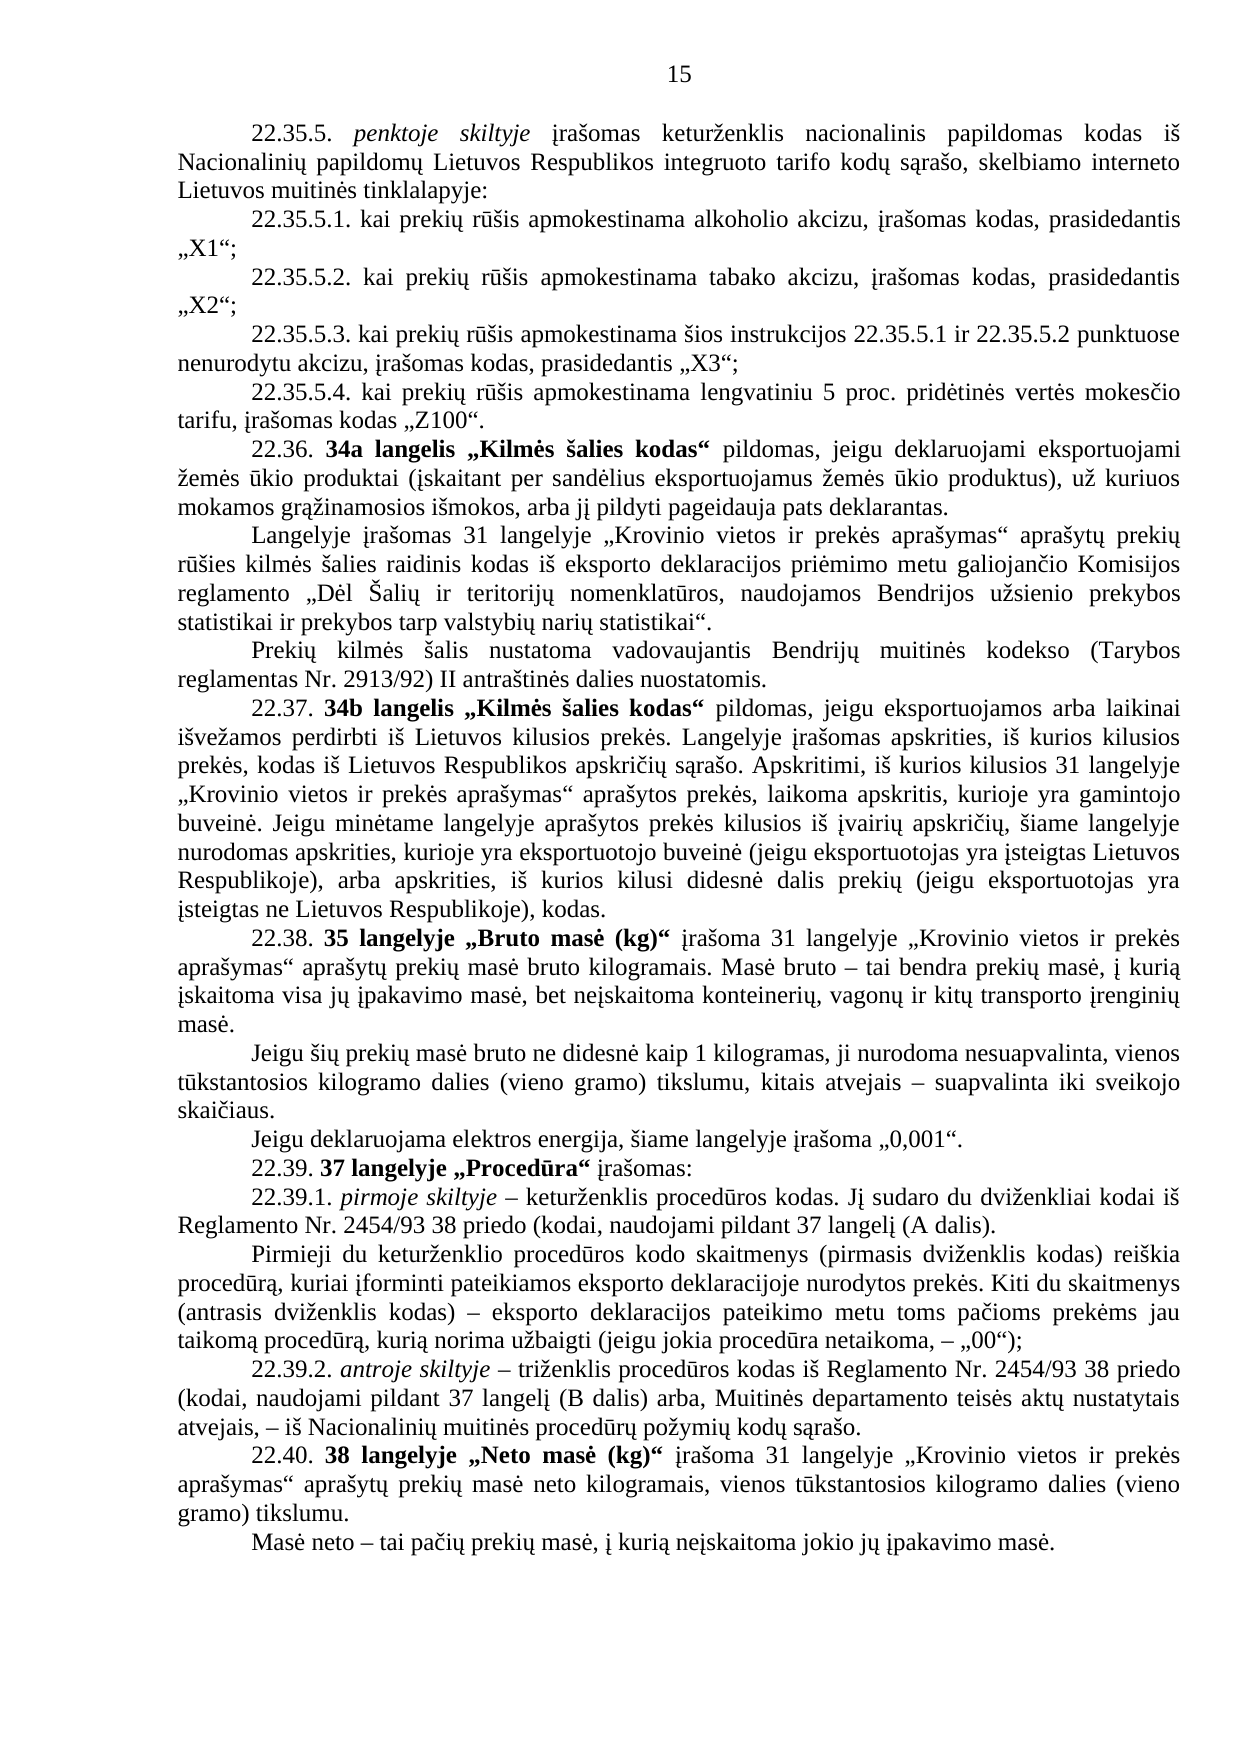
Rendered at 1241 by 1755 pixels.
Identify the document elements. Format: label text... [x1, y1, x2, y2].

text 22.35.5.4. kai prekių rūšis apmokestinama lengvatiniu 5 proc. pridėtinės vertės mokesčio tarifu, įrašomas kodas „Z100“. [177, 377, 1181, 434]
text 22.35.5.3. kai prekių rūšis apmokestinama šios instrukcijos 22.35.5.1 ir 22.35.5.2 punktuose nenurodytu akcizu, įrašomas kodas, prasidedantis „X3“; [177, 319, 1181, 377]
text Masė neto – tai pačių prekių masė, į kurią neįskaitoma jokio jų įpakavimo masė. [177, 1527, 1181, 1556]
text Pirmieji du keturženklio procedūros kodo skaitmenys (pirmasis dviženklis kodas) reiškia procedūrą, kuriai įforminti pateikiamos eksporto deklaracijoje nurodytos prekės. Kiti du skaitmenys (antrasis dviženklis kodas) – eksporto deklaracijos pateikimo metu toms pačioms prekėms jau taikomą procedūrą, kurią norima užbaigti (jeigu jokia procedūra netaikoma, – „00“); [177, 1239, 1181, 1354]
text Prekių kilmės šalis nustatoma vadovaujantis Bendrijų muitinės kodekso (Tarybos reglamentas Nr. 2913/92) II antraštinės dalies nuostatomis. [177, 636, 1181, 693]
text 22.39.1. pirmoje skiltyje – keturženklis procedūros kodas. Jį sudaro du dviženkliai kodai iš Reglamento Nr. 2454/93 38 priedo (kodai, naudojami pildant 37 langelį (A dalis). [177, 1182, 1181, 1239]
text 22.36. 34a langelis „Kilmės šalies kodas“ pildomas, jeigu deklaruojami eksportuojami žemės ūkio produktai (įskaitant per sandėlius eksportuojamus žemės ūkio produktus), už kuriuos mokamos grąžinamosios išmokos, arba jį pildyti pageidauja pats deklarantas. [177, 434, 1181, 521]
text 22.35.5.2. kai prekių rūšis apmokestinama tabako akcizu, įrašomas kodas, prasidedantis „X2“; [177, 262, 1181, 319]
text 22.40. 38 langelyje „Neto masė (kg)“ įrašoma 31 langelyje „Krovinio vietos ir prekės aprašymas“ aprašytų prekių masė neto kilogramais, vienos tūkstantosios kilogramo dalies (vieno gramo) tikslumu. [177, 1441, 1181, 1527]
text 22.35.5.1. kai prekių rūšis apmokestinama alkoholio akcizu, įrašomas kodas, prasidedantis „X1“; [177, 204, 1181, 262]
text 22.35.5. penktoje skiltyje įrašomas keturženklis nacionalinis papildomas kodas iš Nacionalinių papildomų Lietuvos Respublikos integruoto tarifo kodų sąrašo, skelbiamo interneto Lietuvos muitinės tinklalapyje: [177, 118, 1181, 204]
text Jeigu šių prekių masė bruto ne didesnė kaip 1 kilogramas, ji nurodoma nesuapvalinta, vienos tūkstantosios kilogramo dalies (vieno gramo) tikslumu, kitais atvejais – suapvalinta iki sveikojo skaičiaus. [177, 1038, 1181, 1124]
text 22.38. 35 langelyje „Bruto masė (kg)“ įrašoma 31 langelyje „Krovinio vietos ir prekės aprašymas“ aprašytų prekių masė bruto kilogramais. Masė bruto – tai bendra prekių masė, į kurią įskaitoma visa jų įpakavimo masė, bet neįskaitoma konteinerių, vagonų ir kitų transporto įrenginių masė. [177, 923, 1181, 1038]
text 22.39. 37 langelyje „Procedūra“ įrašomas: [177, 1153, 1181, 1182]
text Langelyje įrašomas 31 langelyje „Krovinio vietos ir prekės aprašymas“ aprašytų prekių rūšies kilmės šalies raidinis kodas iš eksporto deklaracijos priėmimo metu galiojančio Komisijos reglamento „Dėl Šalių ir teritorijų nomenklatūros, naudojamos Bendrijos užsienio prekybos statistikai ir prekybos tarp valstybių narių statistikai“. [177, 521, 1181, 636]
text 22.39.2. antroje skiltyje – triženklis procedūros kodas iš Reglamento Nr. 2454/93 38 priedo (kodai, naudojami pildant 37 langelį (B dalis) arba, Muitinės departamento teisės aktų nustatytais atvejais, – iš Nacionalinių muitinės procedūrų požymių kodų sąrašo. [177, 1354, 1181, 1441]
text Jeigu deklaruojama elektros energija, šiame langelyje įrašoma „0,001“. [177, 1124, 1181, 1153]
text 22.37. 34b langelis „Kilmės šalies kodas“ pildomas, jeigu eksportuojamos arba laikinai išvežamos perdirbti iš Lietuvos kilusios prekės. Langelyje įrašomas apskrities, iš kurios kilusios prekės, kodas iš Lietuvos Respublikos apskričių sąrašo. Apskritimi, iš kurios kilusios 31 langelyje „Krovinio vietos ir prekės aprašymas“ aprašytos prekės, laikoma apskritis, kurioje yra gamintojo buveinė. Jeigu minėtame langelyje aprašytos prekės kilusios iš įvairių apskričių, šiame langelyje nurodomas apskrities, kurioje yra eksportuotojo buveinė (jeigu eksportuotojas yra įsteigtas Lietuvos Respublikoje), arba apskrities, iš kurios kilusi didesnė dalis prekių (jeigu eksportuotojas yra įsteigtas ne Lietuvos Respublikoje), kodas. [177, 693, 1181, 923]
